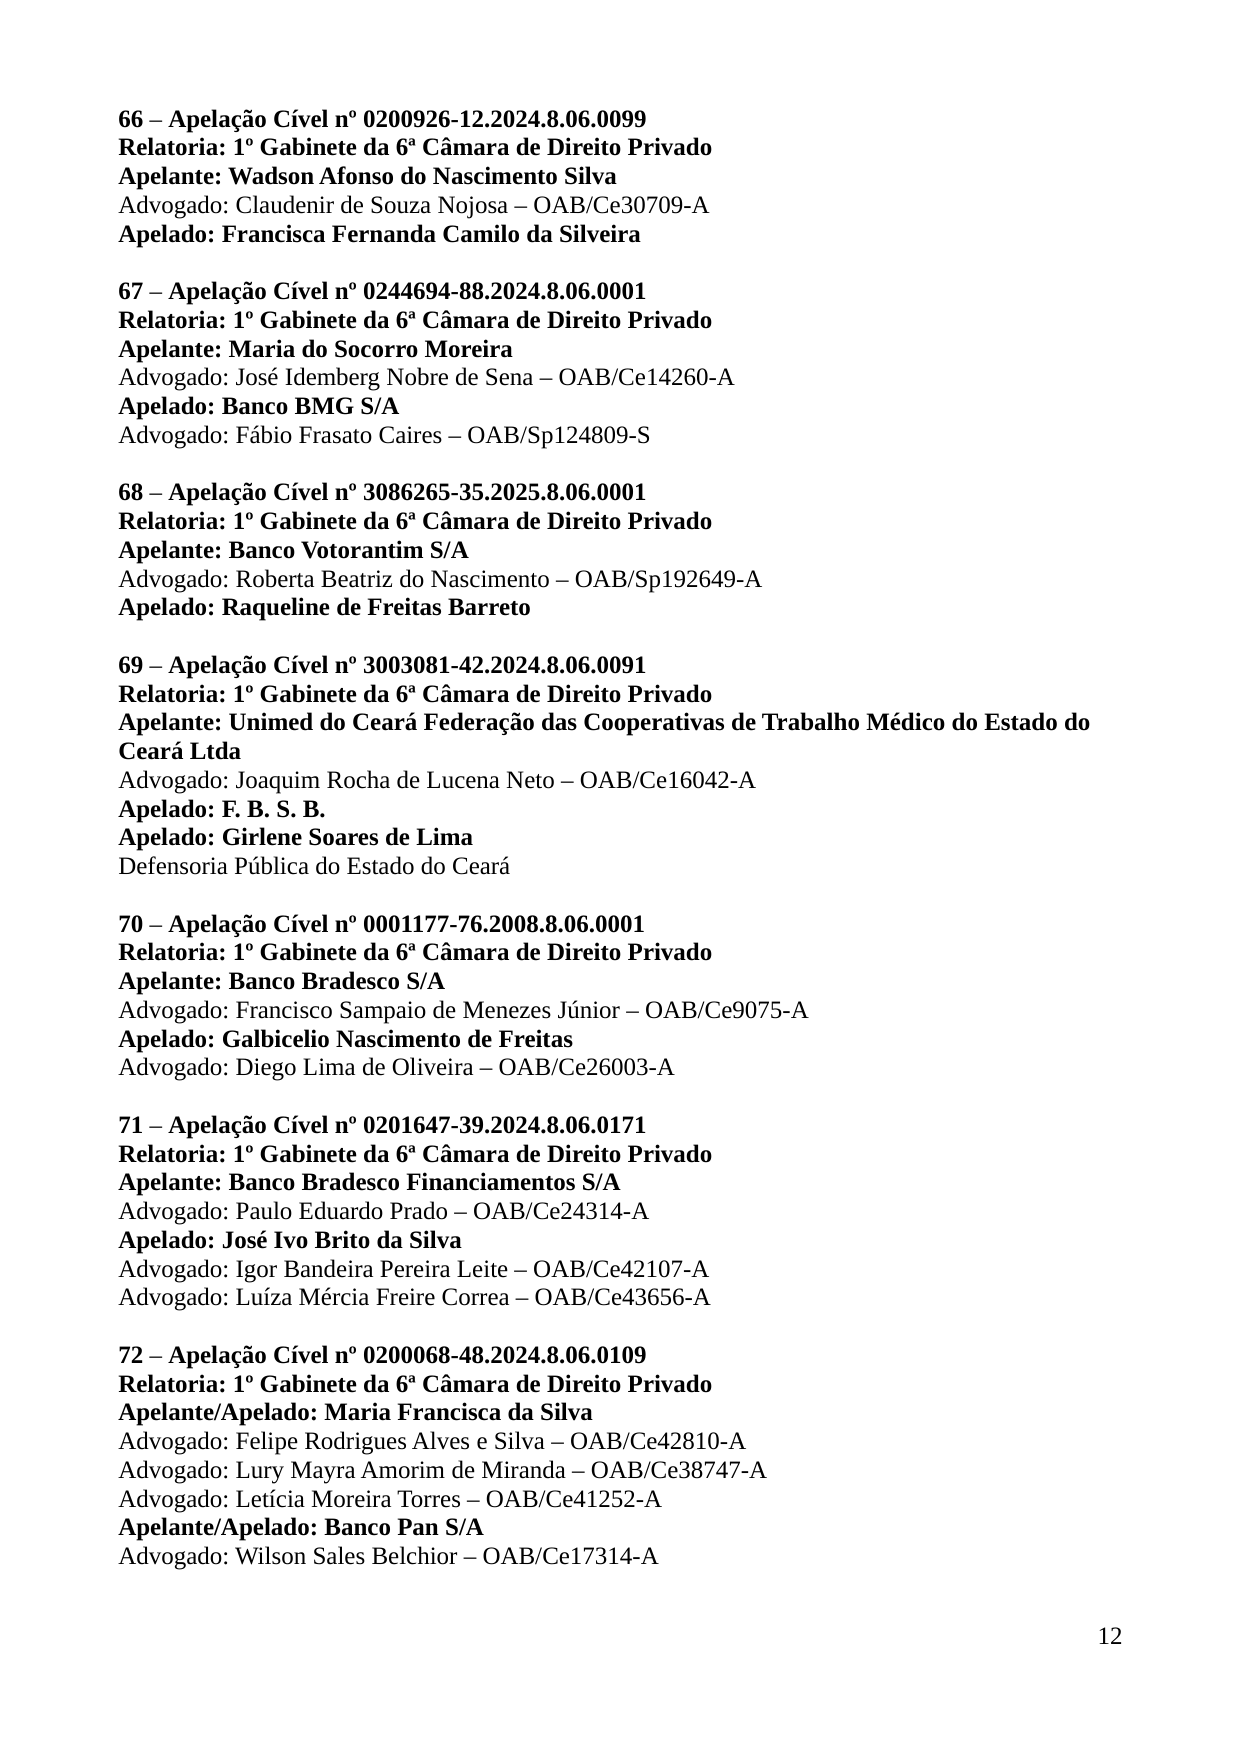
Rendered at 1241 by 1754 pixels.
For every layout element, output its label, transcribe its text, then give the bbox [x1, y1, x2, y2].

text 70 – Apelação Cível nº 0001177-76.2008.8.06.0001 Relatoria: 1º Gabinete da 6ª Câmara de Direito Privado Apelante: Banco Bradesco S/A Advogado: Francisco Sampaio de Menezes Júnior – OAB/Ce9075-A Apelado: Galbicelio Nascimento de Freitas Advogado: Diego Lima de Oliveira – OAB/Ce26003-A [118, 880, 1122, 1081]
text 67 – Apelação Cível nº 0244694-88.2024.8.06.0001 Relatoria: 1º Gabinete da 6ª Câmara de Direito Privado Apelante: Maria do Socorro Moreira Advogado: José Idemberg Nobre de Sena – OAB/Ce14260-A Apelado: Banco BMG S/A Advogado: Fábio Frasato Caires – OAB/Sp124809-S [118, 247, 1122, 449]
text 72 – Apelação Cível nº 0200068-48.2024.8.06.0109 Relatoria: 1º Gabinete da 6ª Câmara de Direito Privado Apelante/Apelado: Maria Francisca da Silva Advogado: Felipe Rodrigues Alves e Silva – OAB/Ce42810-A Advogado: Lury Mayra Amorim de Miranda – OAB/Ce38747-A Advogado: Letícia Moreira Torres – OAB/Ce41252-A Apelante/Apelado: Banco Pan S/A Advogado: Wilson Sales Belchior – OAB/Ce17314-A [118, 1311, 1122, 1599]
text 71 – Apelação Cível nº 0201647-39.2024.8.06.0171 Relatoria: 1º Gabinete da 6ª Câmara de Direito Privado Apelante: Banco Bradesco Financiamentos S/A Advogado: Paulo Eduardo Prado – OAB/Ce24314-A Apelado: José Ivo Brito da Silva Advogado: Igor Bandeira Pereira Leite – OAB/Ce42107-A Advogado: Luíza Mércia Freire Correa – OAB/Ce43656-A [118, 1081, 1122, 1311]
text 68 – Apelação Cível nº 3086265-35.2025.8.06.0001 Relatoria: 1º Gabinete da 6ª Câmara de Direito Privado Apelante: Banco Votorantim S/A Advogado: Roberta Beatriz do Nascimento – OAB/Sp192649-A Apelado: Raqueline de Freitas Barreto [118, 449, 1122, 621]
text Defensoria Pública do Estado do Ceará [118, 851, 1122, 880]
text 66 – Apelação Cível nº 0200926-12.2024.8.06.0099 Relatoria: 1º Gabinete da 6ª Câmara de Direito Privado Apelante: Wadson Afonso do Nascimento Silva Advogado: Claudenir de Souza Nojosa – OAB/Ce30709-A Apelado: Francisca Fernanda Camilo da Silveira [118, 75, 1122, 247]
text 69 – Apelação Cível nº 3003081-42.2024.8.06.0091 Relatoria: 1º Gabinete da 6ª Câmara de Direito Privado Apelante: Unimed do Ceará Federação das Cooperativas de Trabalho Médico do Estado do Ceará Ltda Advogado: Joaquim Rocha de Lucena Neto – OAB/Ce16042-A Apelado: F. B. S. B. Apelado: Girlene Soares de Lima [118, 621, 1122, 851]
